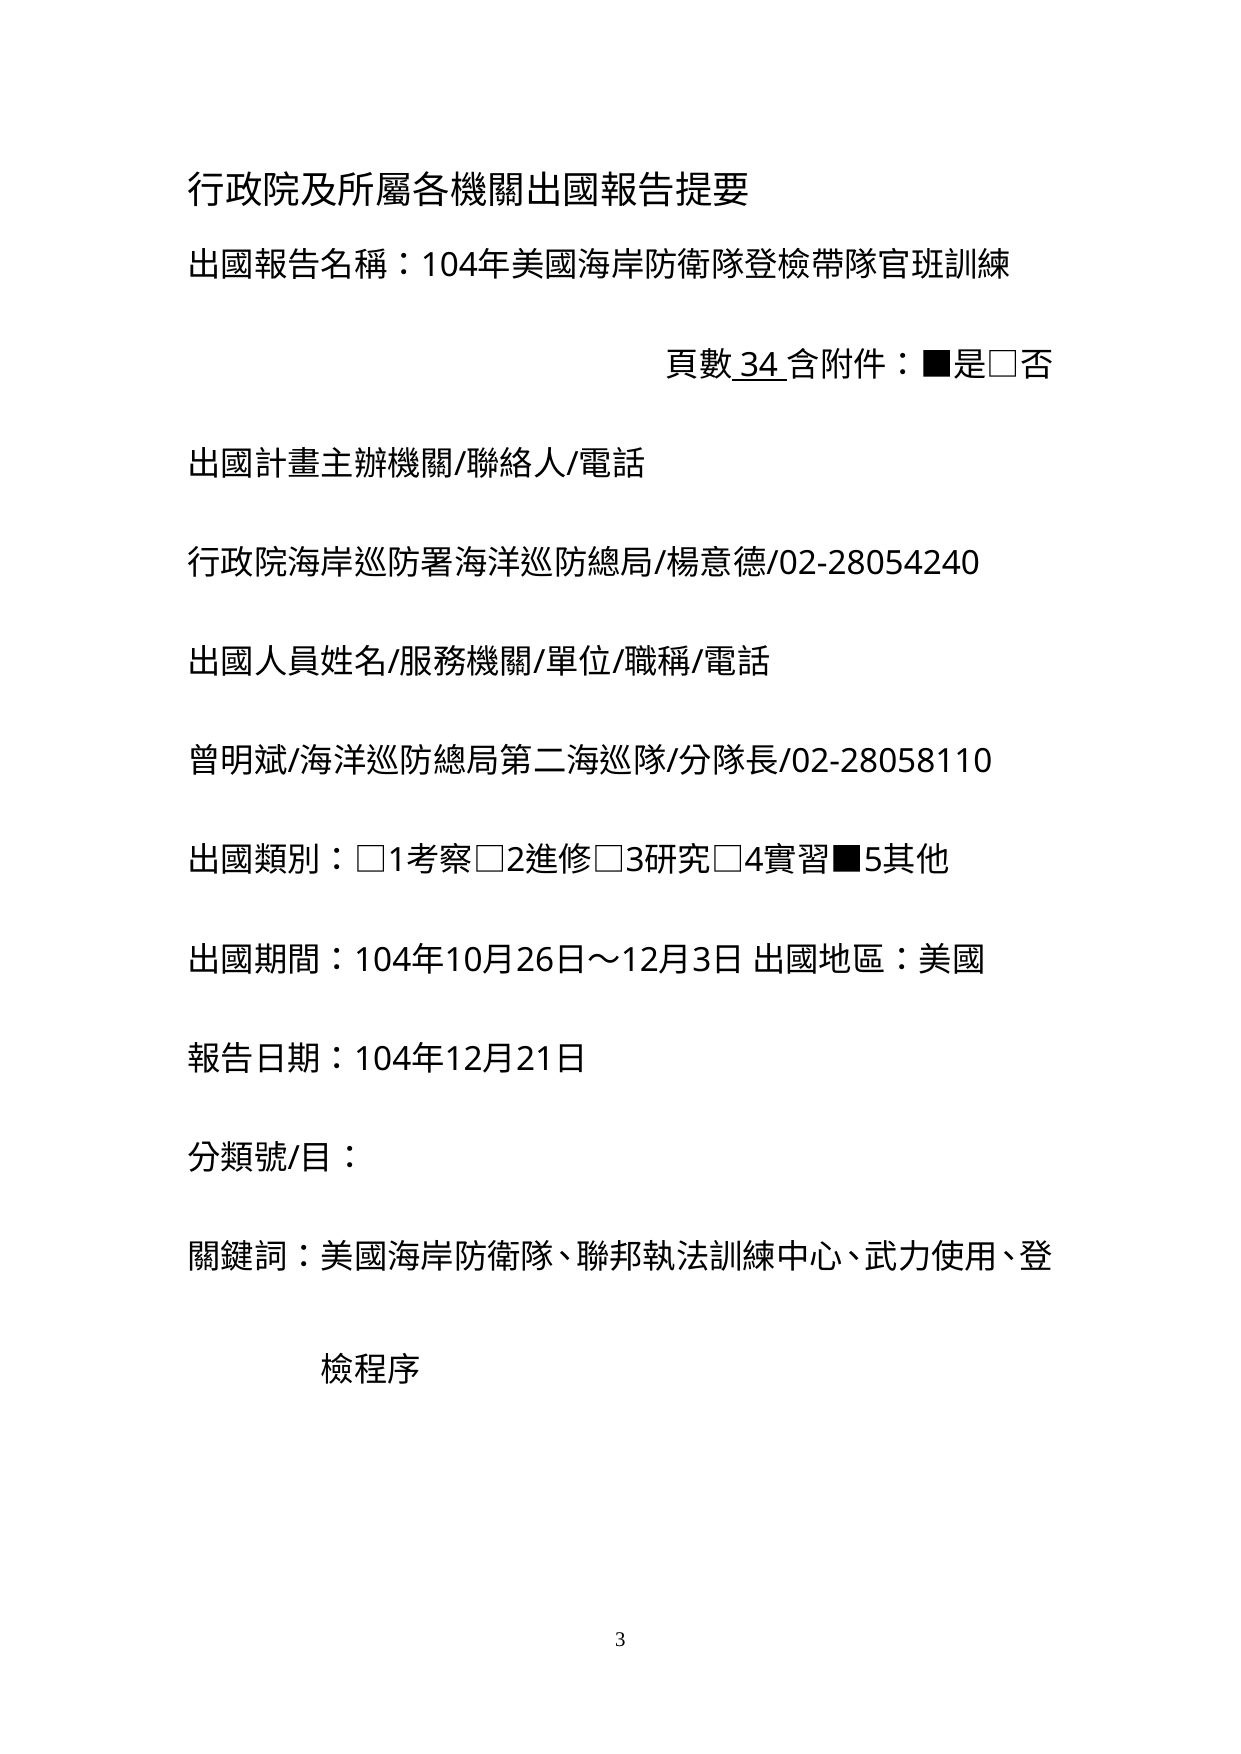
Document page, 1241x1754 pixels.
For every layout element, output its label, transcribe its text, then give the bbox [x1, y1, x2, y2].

text 頁數 34 含附件：■是□否 [187, 324, 1053, 399]
text 出國人員姓名/服務機關/單位/職稱/電話 [187, 622, 1053, 697]
text 出國報告名稱：104年美國海岸防衛隊登檢帶隊官班訓練 [187, 225, 1053, 300]
text 報告日期：104年12月21日 [187, 1018, 1053, 1093]
text 行政院及所屬各機關出國報告提要 [187, 150, 1053, 225]
text 出國期間：104年10月26日～12月3日 出國地區：美國 [187, 919, 1053, 994]
text 曾明斌/海洋巡防總局第二海巡隊/分隊長/02-28058110 [187, 721, 1053, 796]
text 行政院海岸巡防署海洋巡防總局/楊意德/02-28054240 [187, 522, 1053, 597]
text 出國計畫主辦機關/聯絡人/電話 [187, 423, 1053, 498]
text 出國類別：□1考察□2進修□3研究□4實習■5其他 [187, 820, 1053, 895]
text 關鍵詞：美國海岸防衛隊、聯邦執法訓練中心、武力使用、登檢程序 [187, 1217, 1053, 1404]
text 分類號/目： [187, 1117, 1053, 1192]
